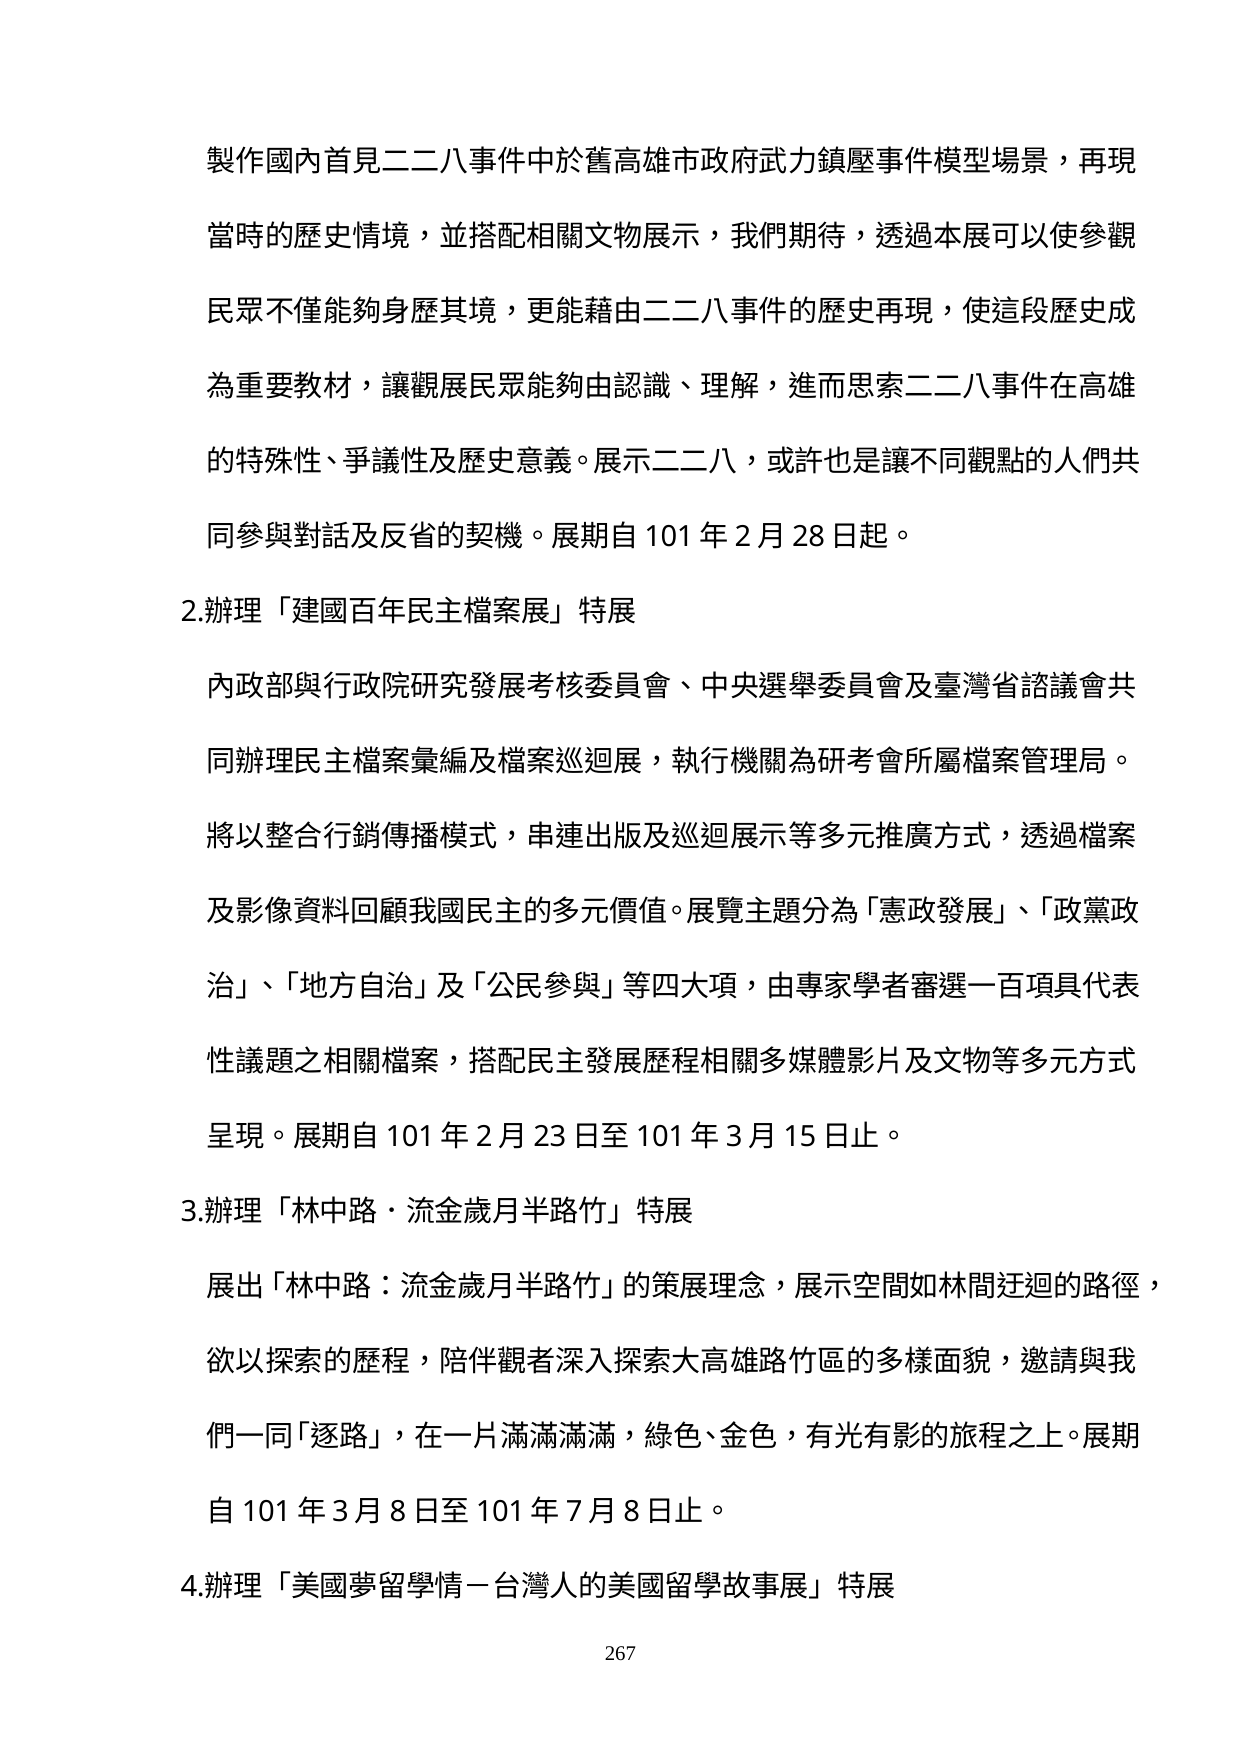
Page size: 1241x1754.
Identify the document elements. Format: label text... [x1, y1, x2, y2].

text 內政部與行政院研究發展考核委員會、中央選舉委員會及臺灣省諮議會共同辦理民主檔案彙編及檔案巡迴展，執行機關為研考會所屬檔案管理局。將以整合行銷傳播模式，串連出版及巡迴展示等多元推廣方式，透過檔案及影像資料回顧我國民主的多元價值。展覽主題分為「憲政發展」、「政黨政治」、「地方自治」及「公民參與」等四大項，由專家學者審選一百項具代表性議題之相關檔案，搭配民主發展歷程相關多媒體影片及文物等多元方式呈現。展期自101年2月23日至101年3月15日止。 [207, 646, 1140, 1171]
text 製作國內首見二二八事件中於舊高雄市政府武力鎮壓事件模型場景，再現當時的歷史情境，並搭配相關文物展示，我們期待，透過本展可以使參觀民眾不僅能夠身歷其境，更能藉由二二八事件的歷史再現，使這段歷史成為重要教材，讓觀展民眾能夠由認識、理解，進而思索二二八事件在高雄的特殊性、爭議性及歷史意義。展示二二八，或許也是讓不同觀點的人們共同參與對話及反省的契機。展期自101年2月28日起。 [207, 121, 1140, 571]
text 展出「林中路：流金歲月半路竹」的策展理念，展示空間如林間迂迴的路徑，欲以探索的歷程，陪伴觀者深入探索大高雄路竹區的多樣面貌，邀請與我們一同「逐路」，在一片滿滿滿滿，綠色、金色，有光有影的旅程之上。展期自101年3月8日至101年7月8日止。 [207, 1246, 1140, 1546]
text 2.辦理「建國百年民主檔案展」特展 [180, 571, 1140, 646]
text 4.辦理「美國夢留學情－台灣人的美國留學故事展」特展 [180, 1546, 1140, 1621]
text 3.辦理「林中路．流金歲月半路竹」特展 [180, 1171, 1140, 1246]
